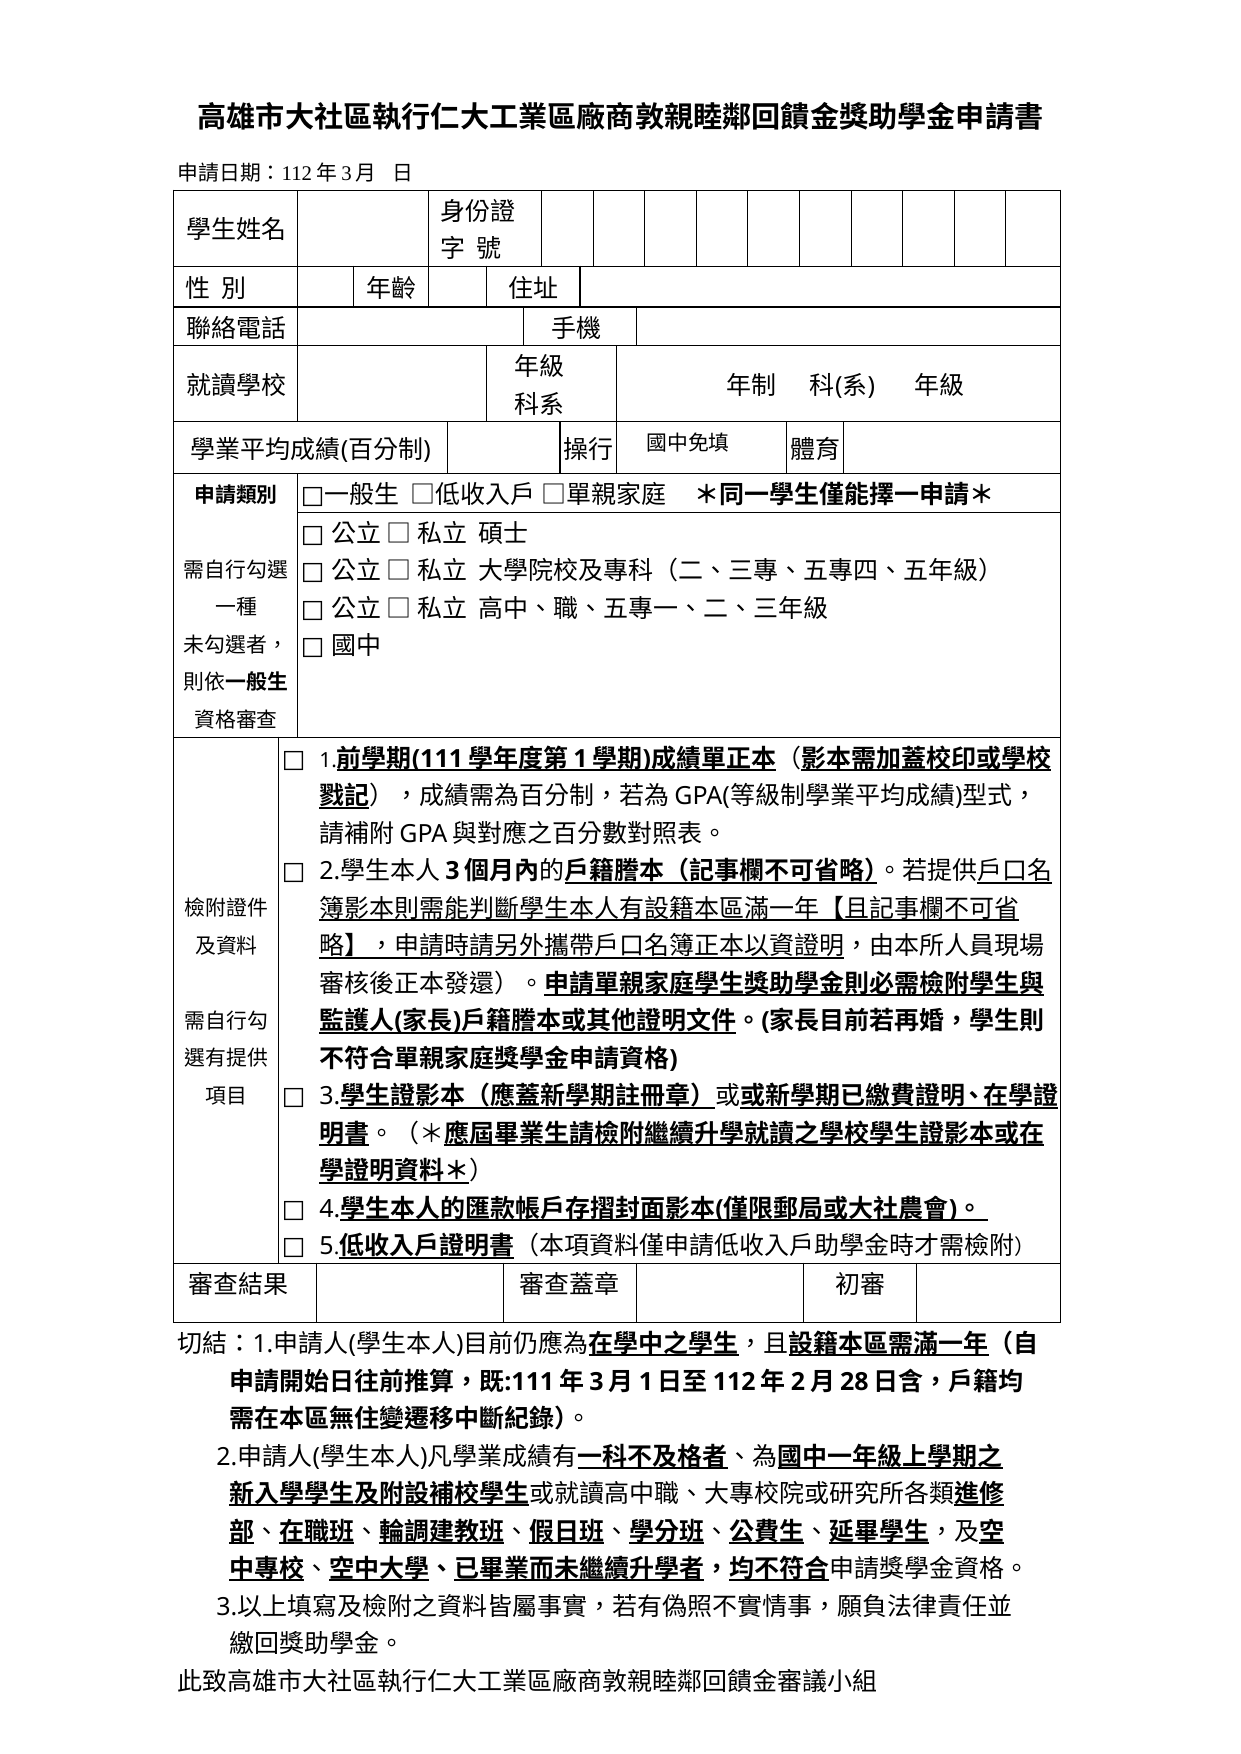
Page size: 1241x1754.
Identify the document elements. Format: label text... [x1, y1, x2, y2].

table_header [542, 191, 593, 266]
table_header 學生姓名 [174, 191, 297, 266]
text 3.以上填寫及檢附之資料皆屬事實，若有偽照不實情事，願負法律責任並 [177, 1585, 1063, 1623]
table_cell 就讀學校 [174, 346, 297, 421]
table_cell 操行 [561, 422, 616, 473]
table_cell [637, 1264, 803, 1322]
table_cell [298, 267, 353, 306]
table_header [697, 191, 747, 266]
table_cell [298, 308, 523, 345]
table_header [852, 191, 902, 266]
table_cell [317, 1264, 503, 1322]
table_cell 性 別 [174, 267, 297, 306]
table_cell 申請類別 需自行勾選一種 未勾選者，則依一般生資格審查 [174, 474, 297, 737]
table_cell 初審 [804, 1264, 916, 1322]
text 部、在職班、輪調建教班、假日班、學分班、公費生、延畢學生，及空 [177, 1510, 1063, 1548]
table_cell 審查結果 [174, 1264, 316, 1322]
table_cell [844, 422, 1060, 473]
text 中專校、空中大學、已畢業而未繼續升學者，均不符合申請獎學金資格。 [177, 1548, 1063, 1585]
table_cell 聯絡電話 [174, 308, 297, 345]
table_cell □一般生 □低收入戶 □單親家庭 ＊同一學生僅能擇一申請＊ [298, 474, 1060, 512]
table_cell [637, 308, 1060, 345]
table_cell □ 公立 □ 私立 碩士 □ 公立 □ 私立 大學院校及專科（二、三專、五專四、五年級） □ 公立 □ 私立 高中、職、五專一、二、三年級 □ 國中 [298, 513, 1060, 737]
table_header [594, 191, 644, 266]
table_cell [917, 1264, 1060, 1322]
text 切結：1.申請人(學生本人)目前仍應為在學中之學生，且設籍本區需滿一年（自 [177, 1323, 1063, 1360]
table_cell 體育 [787, 422, 843, 473]
text 新入學學生及附設補校學生或就讀高中職、大專校院或研究所各類進修 [177, 1473, 1063, 1510]
text 高雄市大社區執行仁大工業區廠商敦親睦鄰回饋金獎助學金申請書 [177, 77, 1063, 152]
text 2.申請人(學生本人)凡學業成績有一科不及格者、為國中一年級上學期之 [177, 1435, 1063, 1473]
text 需在本區無住變遷移中斷紀錄）。 [177, 1398, 1063, 1435]
table_header 身份證 字 號 [429, 191, 541, 266]
table_cell 住址 [487, 267, 579, 306]
table_header [955, 191, 1005, 266]
table_cell 年制 科(系) 年級 [617, 346, 1060, 421]
table_header [298, 191, 428, 266]
table_header [1006, 191, 1060, 266]
text 繳回獎助學金。 [177, 1623, 1063, 1660]
table_cell [298, 346, 486, 421]
text 申請開始日往前推算，既:111年3月1日至112年2月28日含，戶籍均 [177, 1360, 1063, 1398]
table_header [800, 191, 851, 266]
table_cell 1.前學期(111學年度第1學期)成績單正本（影本需加蓋校印或學校戮記），成績需為百分制，若為GPA(等級制學業平均成績)型式，請補附GPA與對應之百分數對照表。 2.學生本人3個月內的戶籍謄本（記事欄不可省略）。若提供戶口名簿影本則需能判斷學生本人有設籍本區滿一年【且記事欄不可省略】，申請時請另外攜帶戶口名簿正本以資證明，由本所人員現場審核後正本發還）。申請單親家庭學生獎助學金則必需檢附學生與監護人(家長)戶籍謄本或其他證明文件。(家長目前若再婚，學生則不符合單親家庭獎學金申請資格) 3.學生證影本（應蓋新學期註冊章）或或新學期已繳費證明、在學證明書。（＊應屆畢業生請檢附繼續升學就讀之學校學生證影本或在學證明資料＊） 4.學生本人的匯款帳戶存摺封面影本(僅限郵局或大社農會)。 5.低收入戶證明書（本項資料僅申請低收入戶助學金時才需檢附） [279, 738, 1060, 1263]
table_cell 年級 科系 [487, 346, 616, 421]
table_cell [429, 267, 486, 306]
table_header [645, 191, 696, 266]
table_cell 檢附證件及資料 需自行勾選有提供項目 [174, 738, 278, 1263]
table_cell 手機 [524, 308, 636, 345]
table_cell 國中免填 [617, 422, 786, 473]
table_cell 審查蓋章 [504, 1264, 636, 1322]
table_cell 學業平均成績(百分制) [174, 422, 447, 473]
table_cell [581, 267, 1060, 306]
table_header [748, 191, 799, 266]
table_header [903, 191, 954, 266]
table_cell [448, 422, 559, 473]
text 申請日期：112年3月 日 [177, 152, 1063, 189]
text 此致高雄市大社區執行仁大工業區廠商敦親睦鄰回饋金審議小組 [177, 1660, 1063, 1698]
table_cell 年齡 [354, 267, 428, 306]
